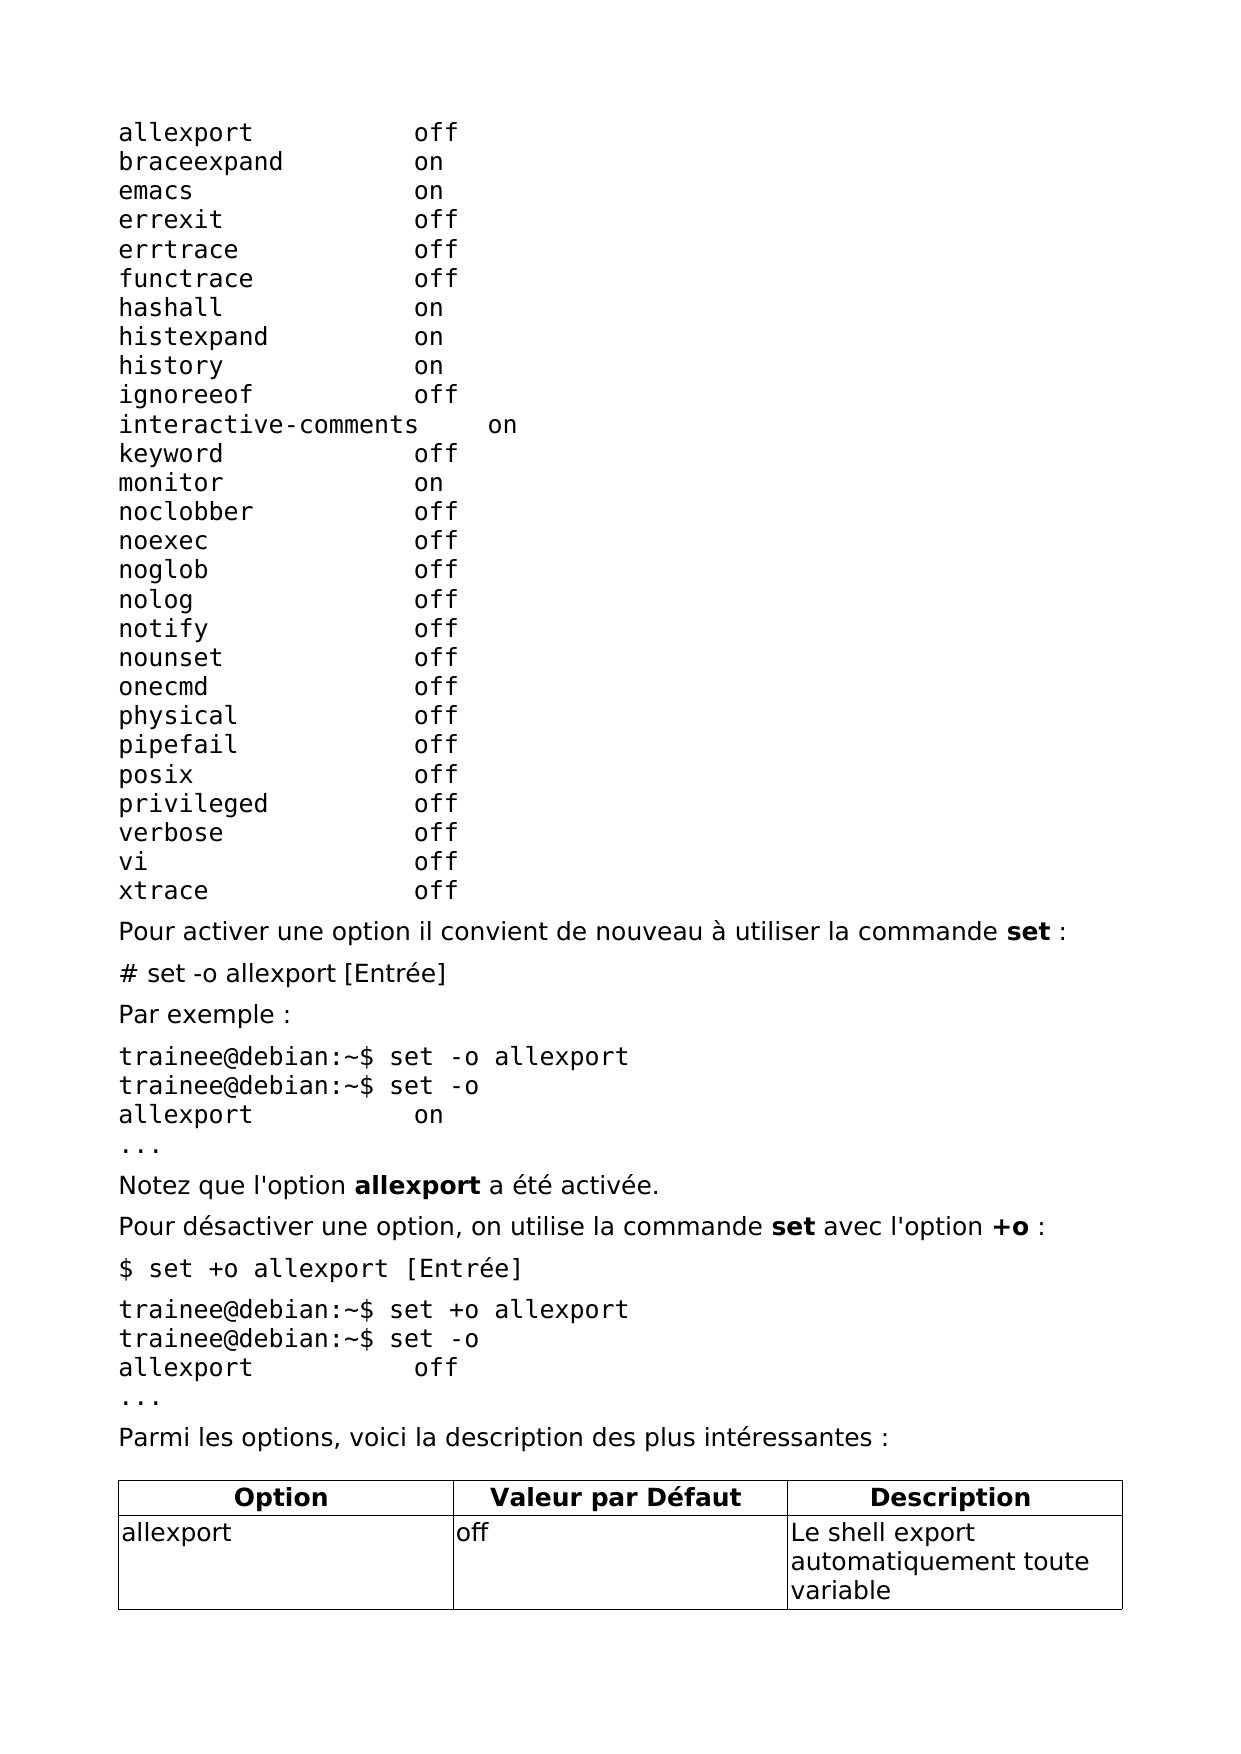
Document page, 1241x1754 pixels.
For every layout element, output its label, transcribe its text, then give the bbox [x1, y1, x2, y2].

table_cell off [454, 1516, 787, 1608]
text Par exemple : [118, 1001, 1122, 1030]
table_cell allexport [119, 1516, 453, 1608]
text Parmi les options, voici la description des plus intéressantes : [118, 1423, 1122, 1453]
text # set -o allexport [Entrée] [118, 959, 1122, 988]
text trainee@debian:~$ set -o allexport trainee@debian:~$ set -o allexport on ... [118, 1042, 1122, 1159]
table_cell Le shell export automatiquement toute variable [788, 1516, 1122, 1608]
text Notez que l'option allexport a été activée. [118, 1171, 1122, 1200]
text allexport off braceexpand on emacs on errexit off errtrace off functrace off hashall on histexpand on history on ignoreeof off interactive-comments on keyword off monitor on noclobber off noexec off noglob off nolog off notify off nounset off onecmd off physical off pipefail off posix off privileged off verbose off vi off xtrace off [118, 118, 1122, 906]
table_header Description [788, 1481, 1122, 1515]
text trainee@debian:~$ set +o allexport trainee@debian:~$ set -o allexport off ... [118, 1295, 1122, 1412]
text $ set +o allexport [Entrée] [118, 1254, 1122, 1283]
table_header Valeur par Défaut [454, 1481, 787, 1515]
text Pour désactiver une option, on utilise la commande set avec l'option +o : [118, 1212, 1122, 1242]
table_header Option [119, 1481, 453, 1515]
text Pour activer une option il convient de nouveau à utiliser la commande set : [118, 917, 1122, 947]
